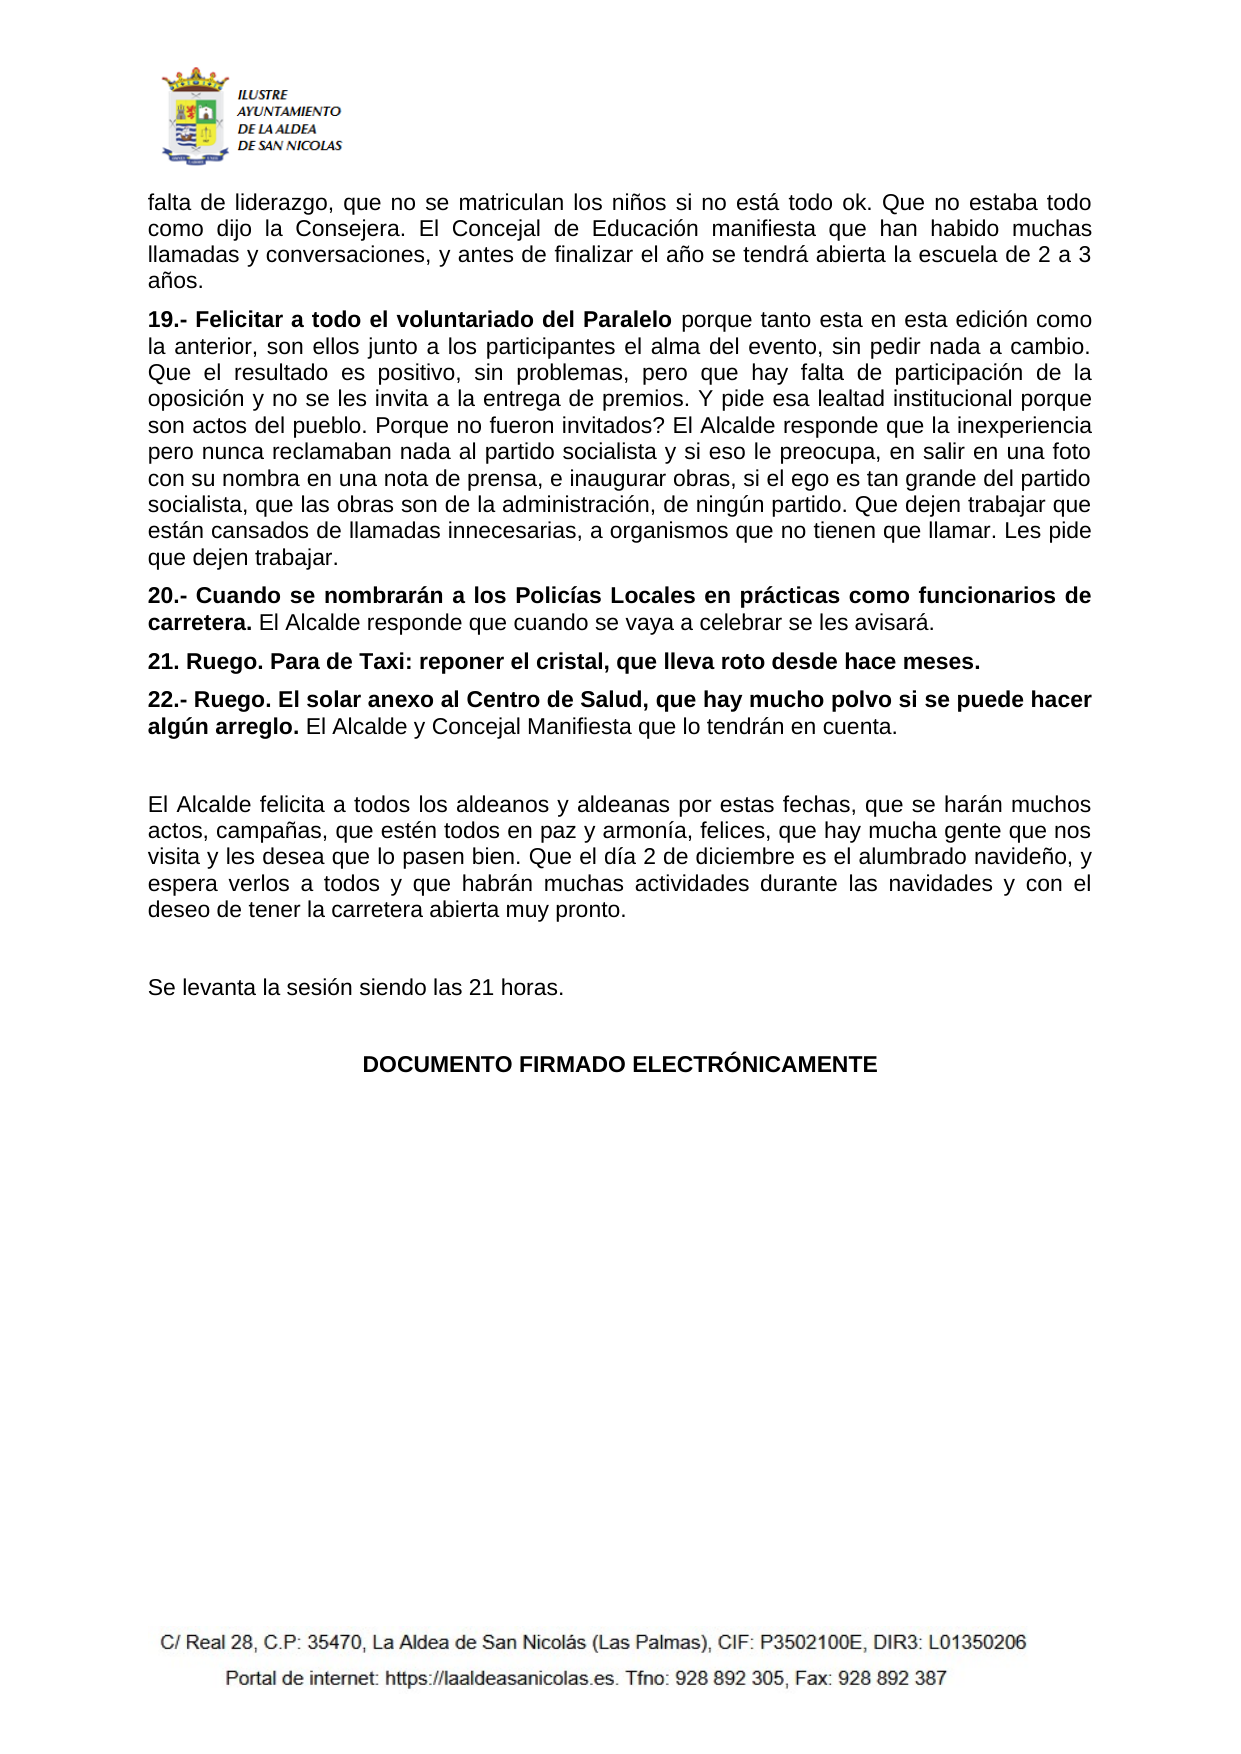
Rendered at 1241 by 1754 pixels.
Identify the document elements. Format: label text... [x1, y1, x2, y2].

text 19.- Felicitar a todo el voluntariado del Paralelo porque tanto esta en esta edición como la anterior, son ellos junto a los participantes el alma del evento, sin pedir nada a cambio. Que el resultado es positivo, sin problemas, pero que hay falta de participación de la oposición y no se les invita a la entrega de premios. Y pide esa lealtad institucional porque son actos del pueblo. Porque no fueron invitados? El Alcalde responde que la inexperiencia pero nunca reclamaban nada al partido socialista y si eso le preocupa, en salir en una foto con su nombra en una nota de prensa, e inaugurar obras, si el ego es tan grande del partido socialista, que las obras son de la administración, de ningún partido. Que dejen trabajar que están cansados de llamadas innecesarias, a organismos que no tienen que llamar. Les pide que dejen trabajar. [148, 306, 1093, 570]
text DOCUMENTO FIRMADO ELECTRÓNICAMENTE [148, 1051, 1093, 1078]
text 21. Ruego. Para de Taxi: reponer el cristal, que lleva roto desde hace meses. [148, 648, 1093, 674]
picture [148, 59, 358, 173]
text 22.- Ruego. El solar anexo al Centro de Salud, que hay mucho polvo si se puede hacer algún arreglo. El Alcalde y Concejal Manifiesta que lo tendrán en cuenta. [148, 686, 1093, 739]
text El Alcalde felicita a todos los aldeanos y aldeanas por estas fechas, que se harán muchos actos, campañas, que estén todos en paz y armonía, felices, que hay mucha gente que nos visita y les desea que lo pasen bien. Que el día 2 de diciembre es el alumbrado navideño, y espera verlos a todos y que habrán muchas actividades durante las navidades y con el deseo de tener la carretera abierta muy pronto. [148, 791, 1093, 922]
text 20.- Cuando se nombrarán a los Policías Locales en prácticas como funcionarios de carretera. El Alcalde responde que cuando se vaya a celebrar se les avisará. [148, 582, 1093, 635]
text falta de liderazgo, que no se matriculan los niños si no está todo ok. Que no estaba todo como dijo la Consejera. El Concejal de Educación manifiesta que han habido muchas llamadas y conversaciones, y antes de finalizar el año se tendrá abierta la escuela de 2 a 3 años. [148, 188, 1093, 294]
text Se levanta la sesión siendo las 21 horas. [148, 974, 1093, 1000]
picture [148, 1626, 1034, 1694]
